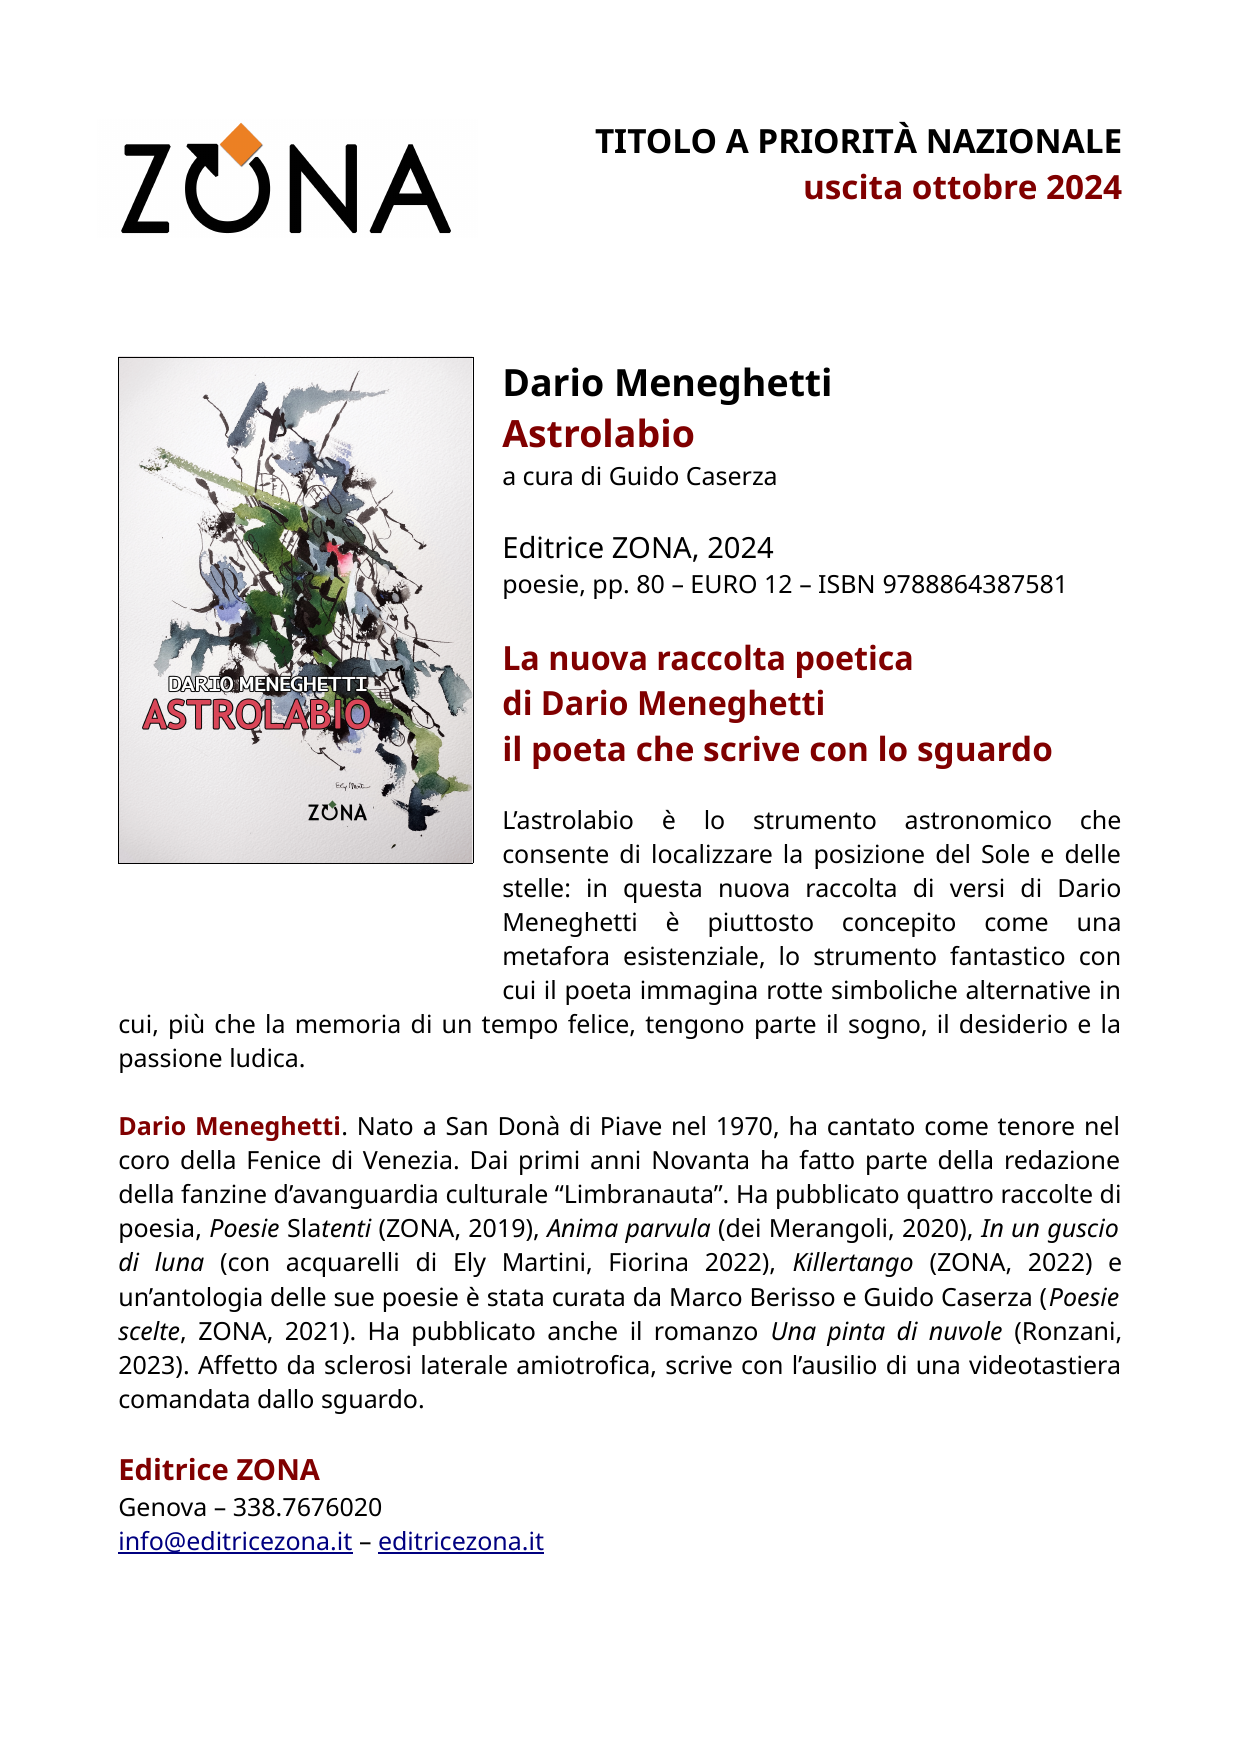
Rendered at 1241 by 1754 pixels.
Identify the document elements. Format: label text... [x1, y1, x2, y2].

text Editrice ZONA [118, 1449, 1122, 1489]
text Astrolabio [474, 408, 1122, 459]
text Genova – 338.7676020 [118, 1489, 1122, 1523]
text poesie, pp. 80 – EURO 12 – ISBN 9788864387581 [474, 567, 1122, 601]
text La nuova raccolta poetica [474, 635, 1122, 680]
text Dario Meneghetti [474, 357, 1122, 408]
text a cura di Guido Caserza [474, 459, 1122, 493]
text L’astrolabio è lo strumento astronomico che consente di localizzare la posizione del Sole e delle stelle: in questa nuova raccolta di versi di Dario Meneghetti è piuttosto concepito come una metafora esistenziale, lo strumento fantastico con cui il poeta immagina rotte simboliche alternative in cui, più che la memoria di un tempo felice, tengono parte il sogno, il desiderio e la passione ludica. [118, 802, 1122, 1075]
text Editrice ZONA, 2024 [474, 527, 1122, 567]
text TITOLO A PRIORITà NAZIONALE [118, 118, 1122, 163]
picture [96, 119, 478, 238]
text Dario Meneghetti. Nato a San Donà di Piave nel 1970, ha cantato come tenore nel coro della Fenice di Venezia. Dai primi anni Novanta ha fatto parte della redazione della fanzine d’avanguardia culturale “Limbranauta”. Ha pubblicato quattro raccolte di poesia, Poesie Slatenti (Zona, 2019), Anima parvula (dei Merangoli, 2020), In un guscio di luna (con acquarelli di Ely Martini, Fiorina 2022), Killertango (Zona, 2022) e un’antologia delle sue poesie è stata curata da Marco Berisso e Guido Caserza (Poesie scelte, Zona, 2021). Ha pubblicato anche il romanzo Una pinta di nuvole (Ronzani, 2023). Affetto da sclerosi laterale amiotrofica, scrive con l’ausilio di una videotastiera comandata dallo sguardo. [118, 1109, 1122, 1415]
text di Dario Meneghetti [474, 680, 1122, 726]
text il poeta che scrive con lo sguardo [474, 726, 1122, 771]
text uscita ottobre 2024 [478, 163, 1122, 209]
text info@editricezona.it – editricezona.it [118, 1523, 1122, 1557]
picture [119, 358, 473, 863]
